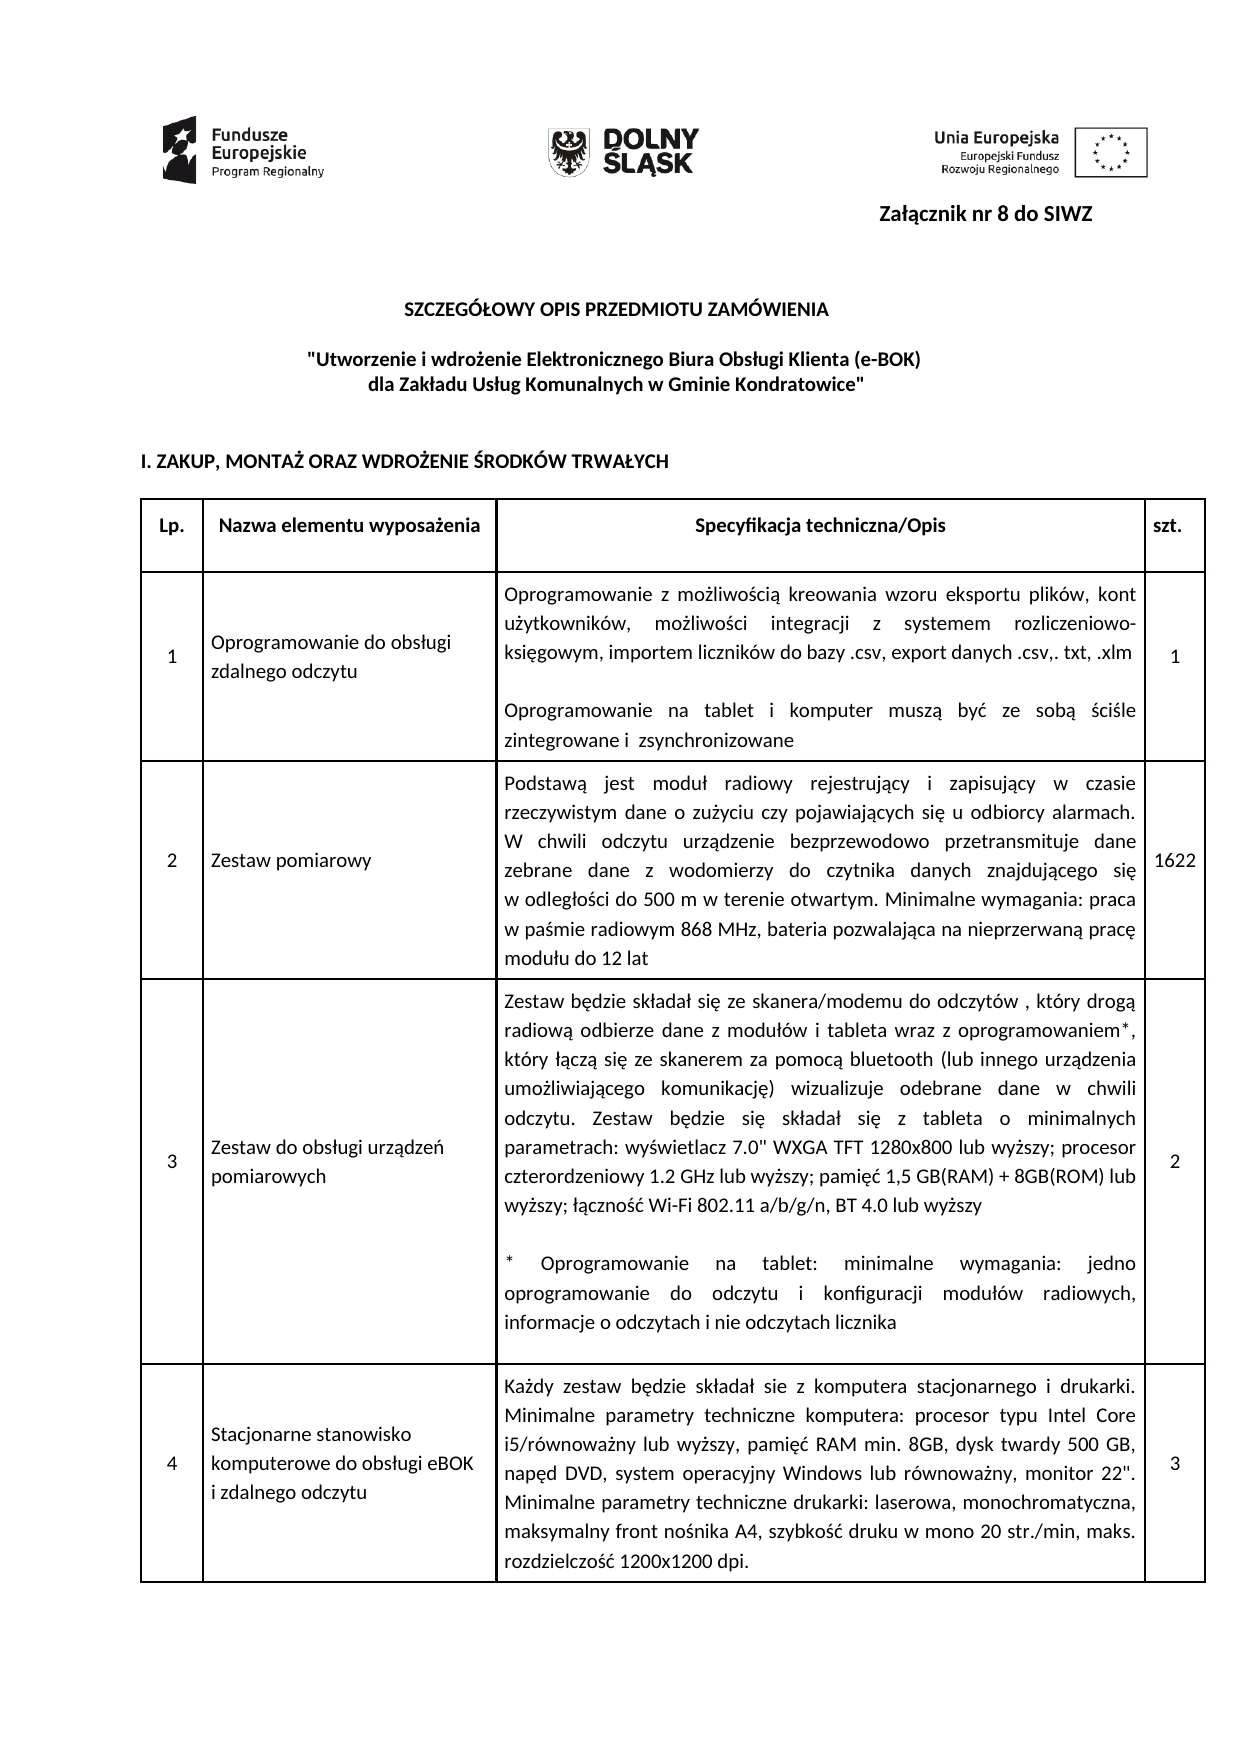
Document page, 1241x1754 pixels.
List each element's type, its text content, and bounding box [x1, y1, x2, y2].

text Załącznik nr 8 do SIWZ [141, 199, 1093, 227]
table_cell Podstawą jest moduł radiowy rejestrujący i zapisujący w czasie rzeczywistym dane o zużyciu czy pojawiających się u odbiorcy alarmach. W chwili odczytu urządzenie bezprzewodowo przetransmituje dane zebrane dane z wodomierzy do czytnika danych znajdującego się w odległości do 500 m w terenie otwartym. Minimalne wymagania: praca w paśmie radiowym 868 MHz, bateria pozwalająca na nieprzerwaną pracę modułu do 12 lat [498, 762, 1144, 978]
text dla Zakładu Usług Komunalnych w Gminie Kondratowice" [141, 372, 1093, 397]
table_cell 1622 [1146, 762, 1204, 978]
table_cell Zestaw do obsługi urządzeń pomiarowych [204, 980, 495, 1363]
table_header Lp. [142, 500, 202, 571]
table_header Nazwa elementu wyposażenia [204, 500, 495, 571]
table_cell 4 [142, 1365, 202, 1581]
table_cell 2 [142, 762, 202, 978]
picture [140, 101, 1169, 199]
table_cell 1 [1146, 573, 1204, 760]
text I. ZAKUP, MONTAŻ ORAZ WDROŻENIE ŚRODKÓW TRWAŁYCH [141, 448, 1093, 473]
text "Utworzenie i wdrożenie Elektronicznego Biura Obsługi Klienta (e-BOK) [141, 346, 1093, 372]
table_cell Zestaw pomiarowy [204, 762, 495, 978]
text SZCZEGÓŁOWY OPIS PRZEDMIOTU ZAMÓWIENIA [141, 296, 1093, 322]
table_header Specyfikacja techniczna/Opis [498, 500, 1144, 571]
table_cell 3 [142, 980, 202, 1363]
table_cell 3 [1146, 1365, 1204, 1581]
table_cell Oprogramowanie do obsługi zdalnego odczytu [204, 573, 495, 760]
table_cell Każdy zestaw będzie składał sie z komputera stacjonarnego i drukarki. Minimalne parametry techniczne komputera: procesor typu Intel Core i5/równoważny lub wyższy, pamięć RAM min. 8GB, dysk twardy 500 GB, napęd DVD, system operacyjny Windows lub równoważny, monitor 22". Minimalne parametry techniczne drukarki: laserowa, monochromatyczna, maksymalny front nośnika A4, szybkość druku w mono 20 str./min, maks. rozdzielczość 1200x1200 dpi. [498, 1365, 1144, 1581]
table_cell 2 [1146, 980, 1204, 1363]
table_cell Oprogramowanie z możliwością kreowania wzoru eksportu plików, kont użytkowników, możliwości integracji z systemem rozliczeniowo-księgowym, importem liczników do bazy .csv, export danych .csv,. txt, .xlm Oprogramowanie na tablet i komputer muszą być ze sobą ściśle zintegrowane i zsynchronizowane [498, 573, 1144, 760]
table_header szt. [1146, 500, 1204, 571]
table_cell Stacjonarne stanowisko komputerowe do obsługi eBOK i zdalnego odczytu [204, 1365, 495, 1581]
table_cell Zestaw będzie składał się ze skanera/modemu do odczytów , który drogą radiową odbierze dane z modułów i tableta wraz z oprogramowaniem*, który łączą się ze skanerem za pomocą bluetooth (lub innego urządzenia umożliwiającego komunikację) wizualizuje odebrane dane w chwili odczytu. Zestaw będzie się składał się z tableta o minimalnych parametrach: wyświetlacz 7.0" WXGA TFT 1280x800 lub wyższy; procesor czterordzeniowy 1.2 GHz lub wyższy; pamięć 1,5 GB(RAM) + 8GB(ROM) lub wyższy; łączność Wi-Fi 802.11 a/b/g/n, BT 4.0 lub wyższy * Oprogramowanie na tablet: minimalne wymagania: jedno oprogramowanie do odczytu i konfiguracji modułów radiowych, informacje o odczytach i nie odczytach licznika [498, 980, 1144, 1363]
table_cell 1 [142, 573, 202, 760]
